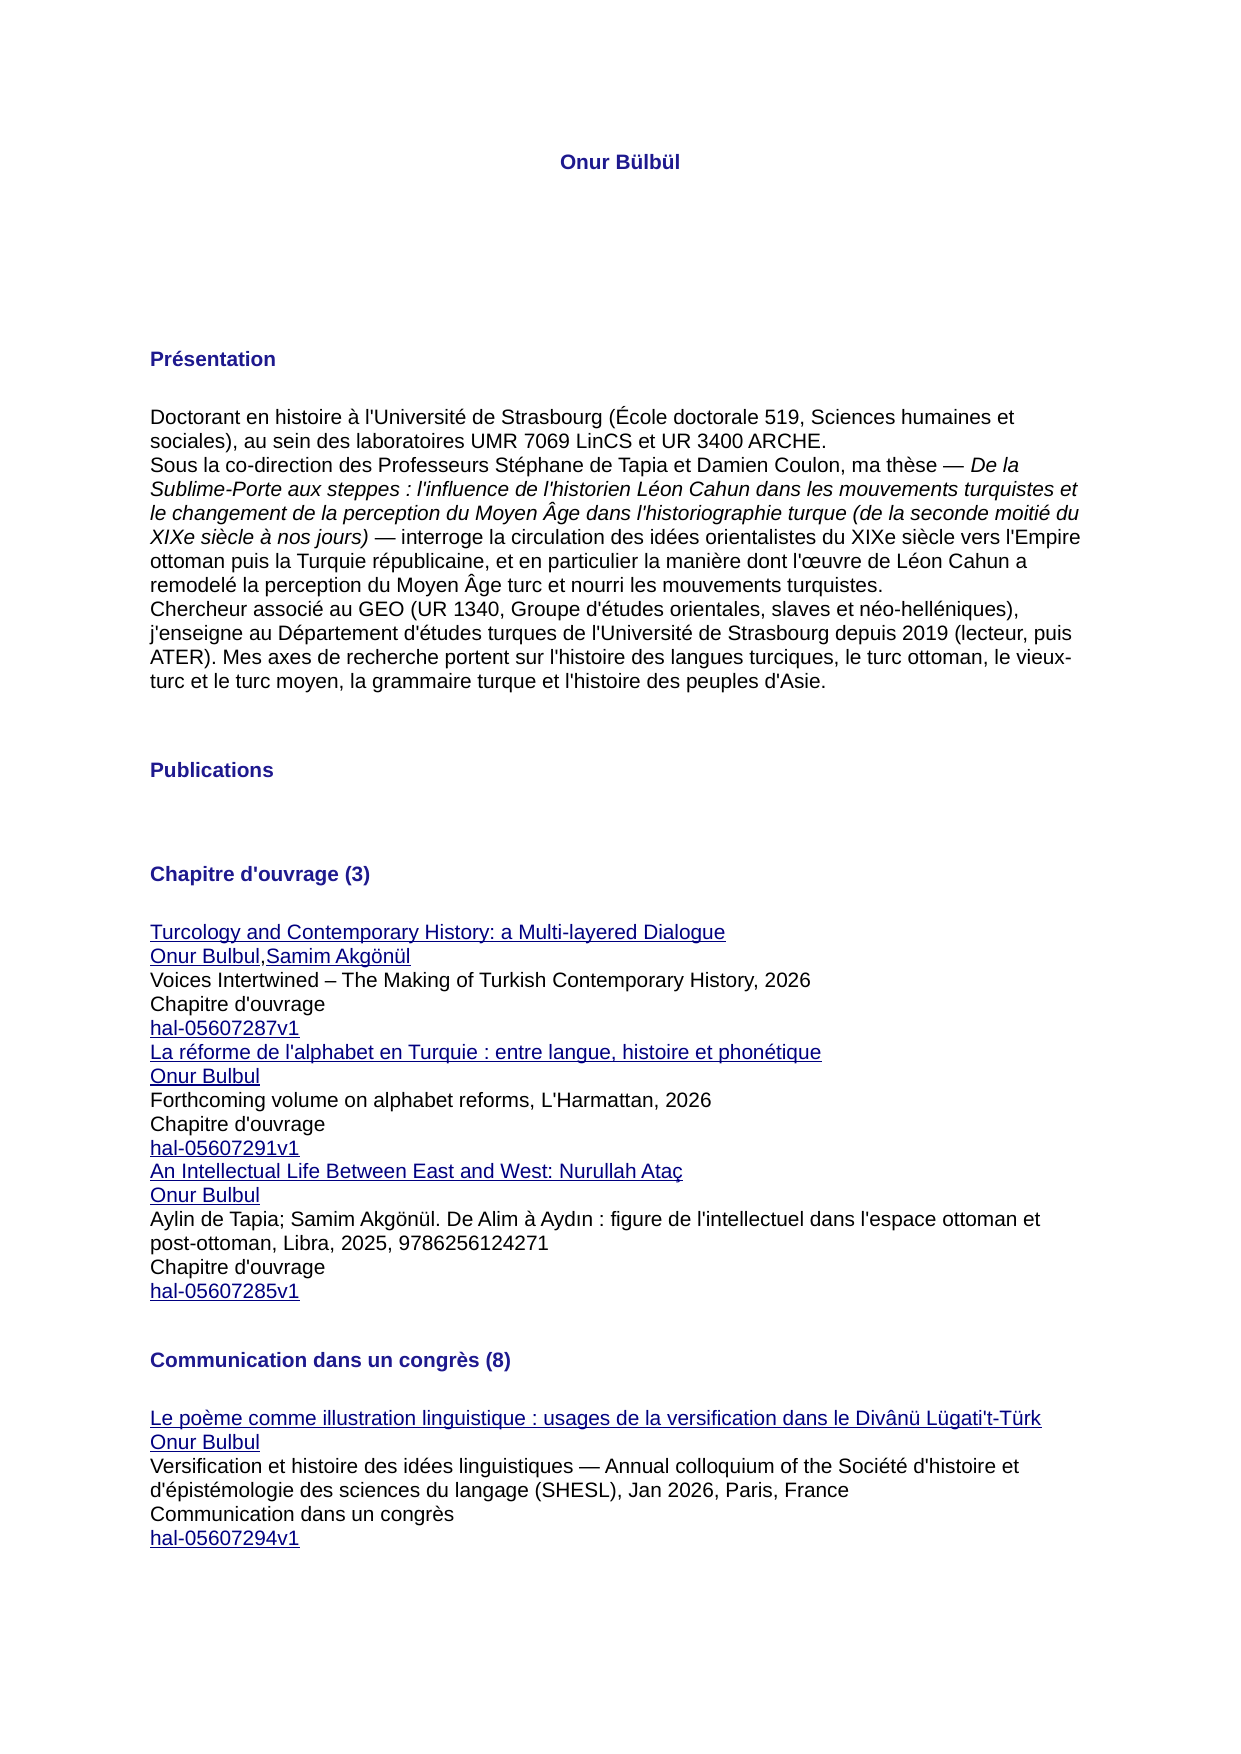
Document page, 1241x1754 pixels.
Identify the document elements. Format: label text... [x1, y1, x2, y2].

text Chercheur associé au GEO (UR 1340, Groupe d'études orientales, slaves et néo-helléniques), j'enseigne au Département d'études turques de l'Université de Strasbourg depuis 2019 (lecteur, puis ATER). Mes axes de recherche portent sur l'histoire des langues turciques, le turc ottoman, le vieux-turc et le turc moyen, la grammaire turque et l'histoire des peuples d'Asie. [150, 597, 1090, 693]
subtitle Publications [150, 758, 1090, 782]
subtitle Communication dans un congrès (8) [150, 1348, 1090, 1372]
text Doctorant en histoire à l'Université de Strasbourg (École doctorale 519, Sciences humaines et sociales), au sein des laboratoires UMR 7069 LinCS et UR 3400 ARCHE. [150, 405, 1090, 453]
subtitle Chapitre d'ouvrage (3) [150, 861, 1090, 885]
table_cell La réforme de l'alphabet en Turquie : entre langue, histoire et phonétique Onur Bulbul Forthcoming volume on alphabet reforms, L'Harmattan, 2026 Chapitre d'ouvrage hal-05607291v1 [150, 1040, 1090, 1159]
subtitle Onur Bülbül [150, 150, 1090, 174]
table_cell An Intellectual Life Between East and West: Nurullah Ataç Onur Bulbul Aylin de Tapia; Samim Akgönül. De Alim à Aydın : figure de l'intellectuel dans l'espace ottoman et post-ottoman, Libra, 2025, 9786256124271 Chapitre d'ouvrage hal-05607285v1 [150, 1159, 1090, 1303]
table_header Turcology and Contemporary History: a Multi-layered Dialogue Onur Bulbul,Samim Akgönül Voices Intertwined – The Making of Turkish Contemporary History, 2026 Chapitre d'ouvrage hal-05607287v1 [150, 920, 1090, 1039]
table_header Le poème comme illustration linguistique : usages de la versification dans le Divânü Lügati't-Türk Onur Bulbul Versification et histoire des idées linguistiques — Annual colloquium of the Société d'histoire et d'épistémologie des sciences du langage (SHESL), Jan 2026, Paris, France Communication dans un congrès hal-05607294v1 [150, 1406, 1090, 1550]
subtitle Présentation [150, 347, 1090, 371]
text Sous la co-direction des Professeurs Stéphane de Tapia et Damien Coulon, ma thèse — De la Sublime-Porte aux steppes : l'influence de l'historien Léon Cahun dans les mouvements turquistes et le changement de la perception du Moyen Âge dans l'historiographie turque (de la seconde moitié du XIXe siècle à nos jours) — interroge la circulation des idées orientalistes du XIXe siècle vers l'Empire ottoman puis la Turquie républicaine, et en particulier la manière dont l'œuvre de Léon Cahun a remodelé la perception du Moyen Âge turc et nourri les mouvements turquistes. [150, 453, 1090, 597]
